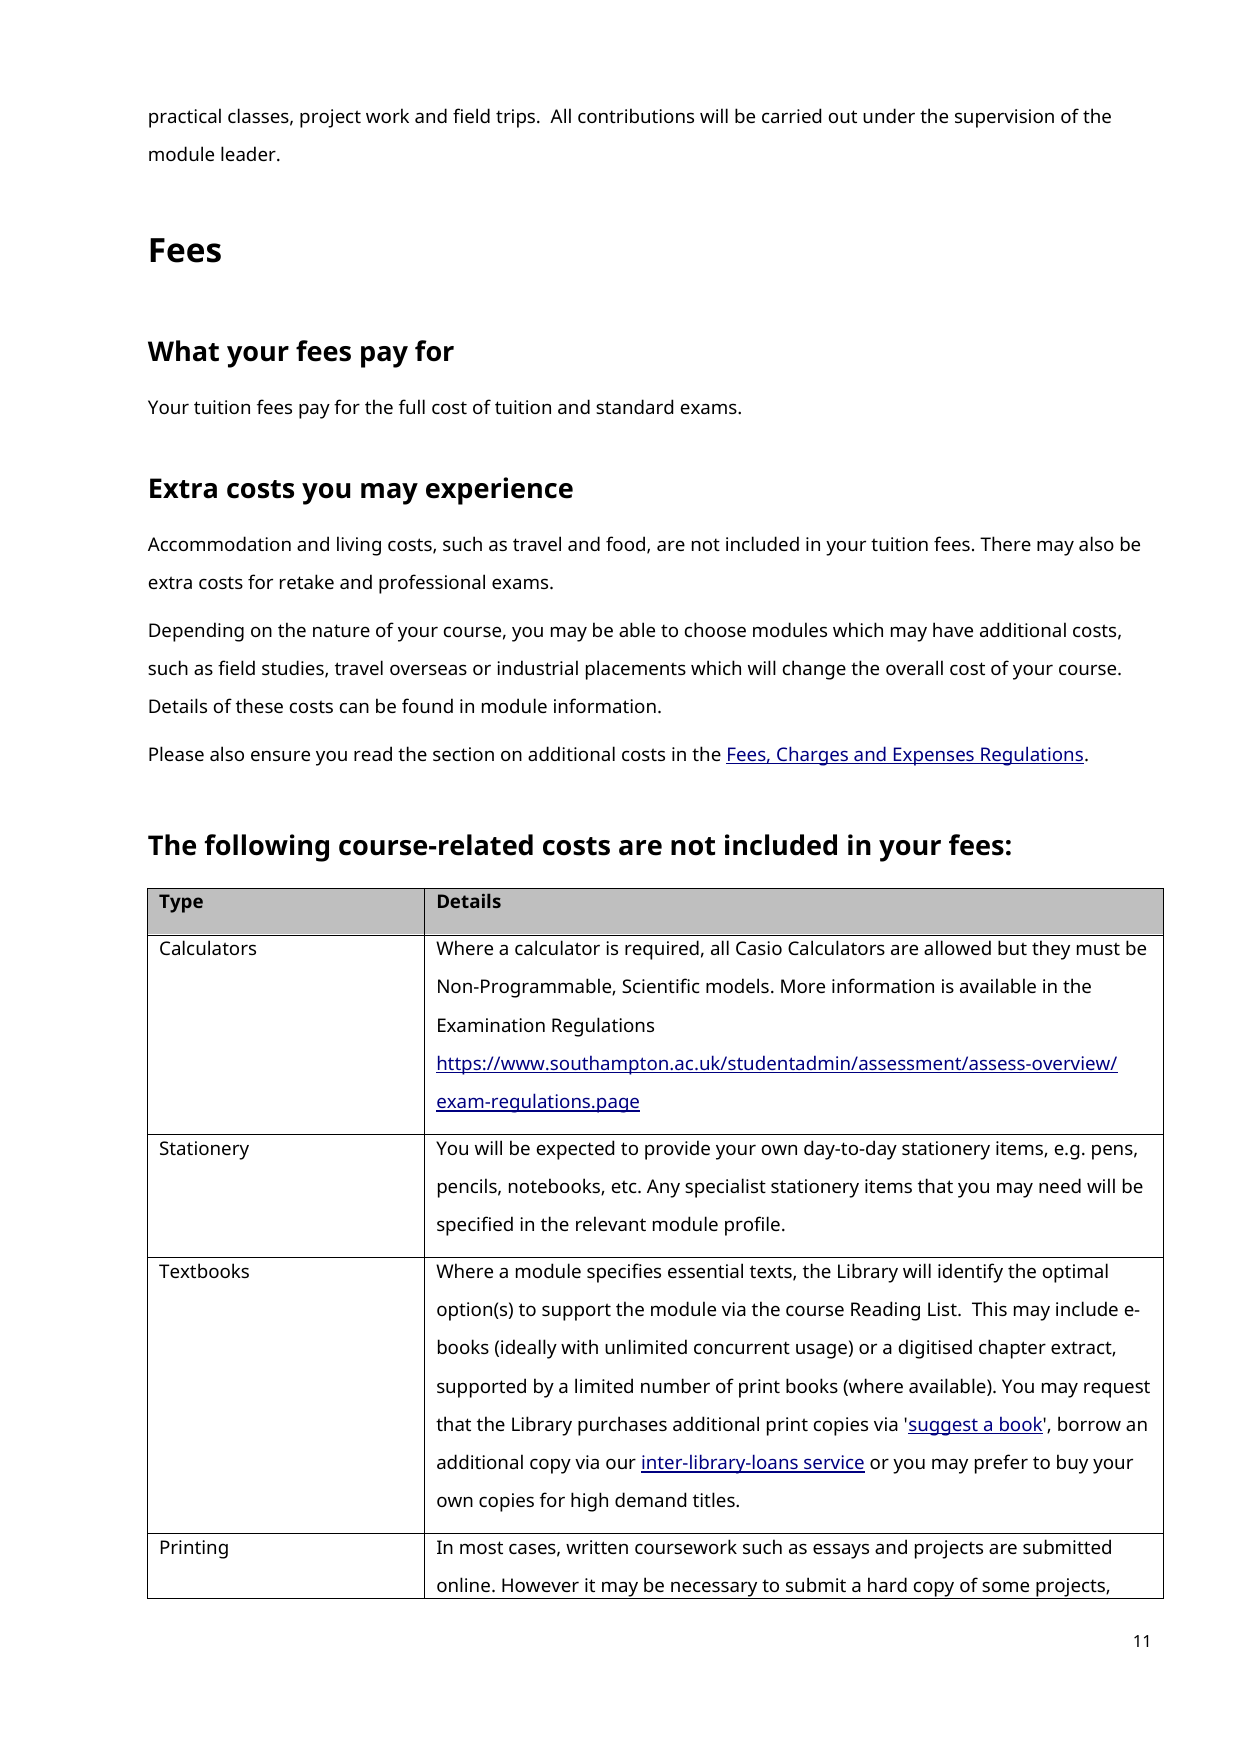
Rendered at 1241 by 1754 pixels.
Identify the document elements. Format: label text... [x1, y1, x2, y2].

text Your tuition fees pay for the full cost of tuition and standard exams. [148, 394, 1152, 419]
text Accommodation and living costs, such as travel and food, are not included in your tuition fees. There may also be extra costs for retake and professional exams. [148, 531, 1152, 595]
table_cell Where a module specifies essential texts, the Library will identify the optimal option(s) to support the module via the course Reading List. This may include e-books (ideally with unlimited concurrent usage) or a digitised chapter extract, supported by a limited number of print books (where available). You may request that the Library purchases additional print copies via 'suggest a book', borrow an additional copy via our inter-library-loans service or you may prefer to buy your own copies for high demand titles. [425, 1258, 1163, 1533]
table_cell You will be expected to provide your own day-to-day stationery items, e.g. pens, pencils, notebooks, etc. Any specialist stationery items that you may need will be specified in the relevant module profile. [425, 1135, 1163, 1257]
table_cell Calculators [148, 936, 424, 1134]
subtitle Fees [148, 227, 1152, 272]
subtitle The following course-related costs are not included in your fees: [148, 826, 1152, 863]
table_cell Stationery [148, 1135, 424, 1257]
subtitle What your fees pay for [148, 332, 1152, 369]
text practical classes, project work and field trips. All contributions will be carried out under the supervision of the module leader. [148, 103, 1152, 167]
table_header Details [425, 889, 1163, 934]
subtitle Extra costs you may experience [148, 470, 1152, 507]
text Depending on the nature of your course, you may be able to choose modules which may have additional costs, such as field studies, travel overseas or industrial placements which will change the overall cost of your course. Details of these costs can be found in module information. [148, 617, 1152, 719]
table_cell Where a calculator is required, all Casio Calculators are allowed but they must be Non-Programmable, Scientific models. More information is available in the Examination Regulations https://www.southampton.ac.uk/studentadmin/assessment/assess-overview/exam-regulations.page [425, 936, 1163, 1134]
table_header Type [148, 889, 424, 934]
table_cell In most cases, written coursework such as essays and projects are submitted online. However it may be necessary to submit a hard copy of some projects, [425, 1534, 1163, 1598]
text Please also ensure you read the section on additional costs in the Fees, Charges and Expenses Regulations. [148, 741, 1152, 767]
table_cell Printing [148, 1534, 424, 1598]
table_cell Textbooks [148, 1258, 424, 1533]
